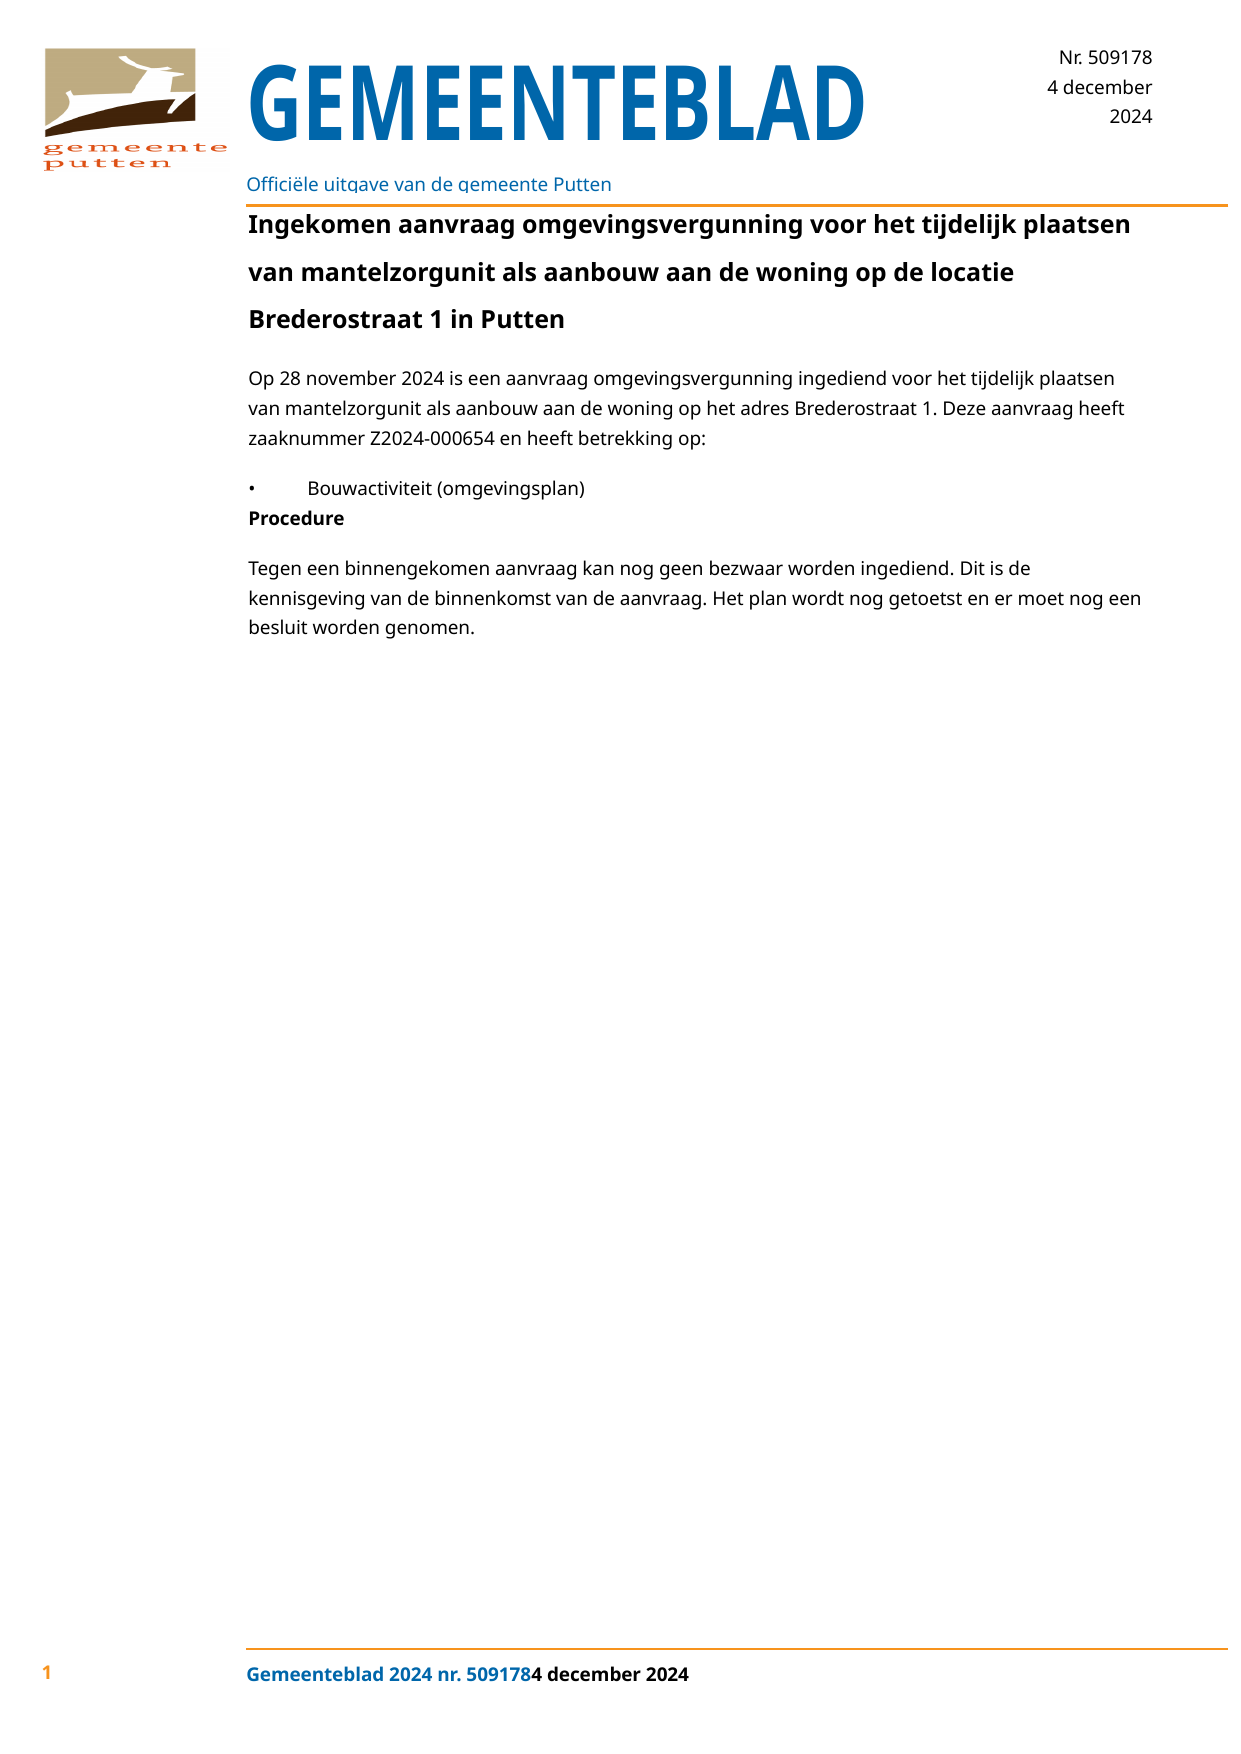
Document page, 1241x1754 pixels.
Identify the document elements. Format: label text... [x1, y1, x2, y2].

text Ingekomen aanvraag omgevingsvergunning voor het tijdelijk plaatsen van mantelzorgunit als aanbouw aan de woning op de locatie Brederostraat 1 in Putten [248, 207, 1152, 336]
text Op 28 november 2024 is een aanvraag omgevingsvergunning ingediend voor het tijdelijk plaatsen van mantelzorgunit als aanbouw aan de woning op het adres Brederostraat 1. Deze aanvraag heeft zaaknummer Z2024-000654 en heeft betrekking op: [248, 366, 1152, 450]
picture [41, 47, 231, 172]
list Bouwactiviteit (omgevingsplan) [248, 475, 1152, 501]
text Procedure [248, 505, 1152, 530]
text Tegen een binnengekomen aanvraag kan nog geen bezwaar worden ingediend. Dit is de kennisgeving van de binnenkomst van de aanvraag. Het plan wordt nog getoetst en er moet nog een besluit worden genomen. [248, 555, 1152, 640]
